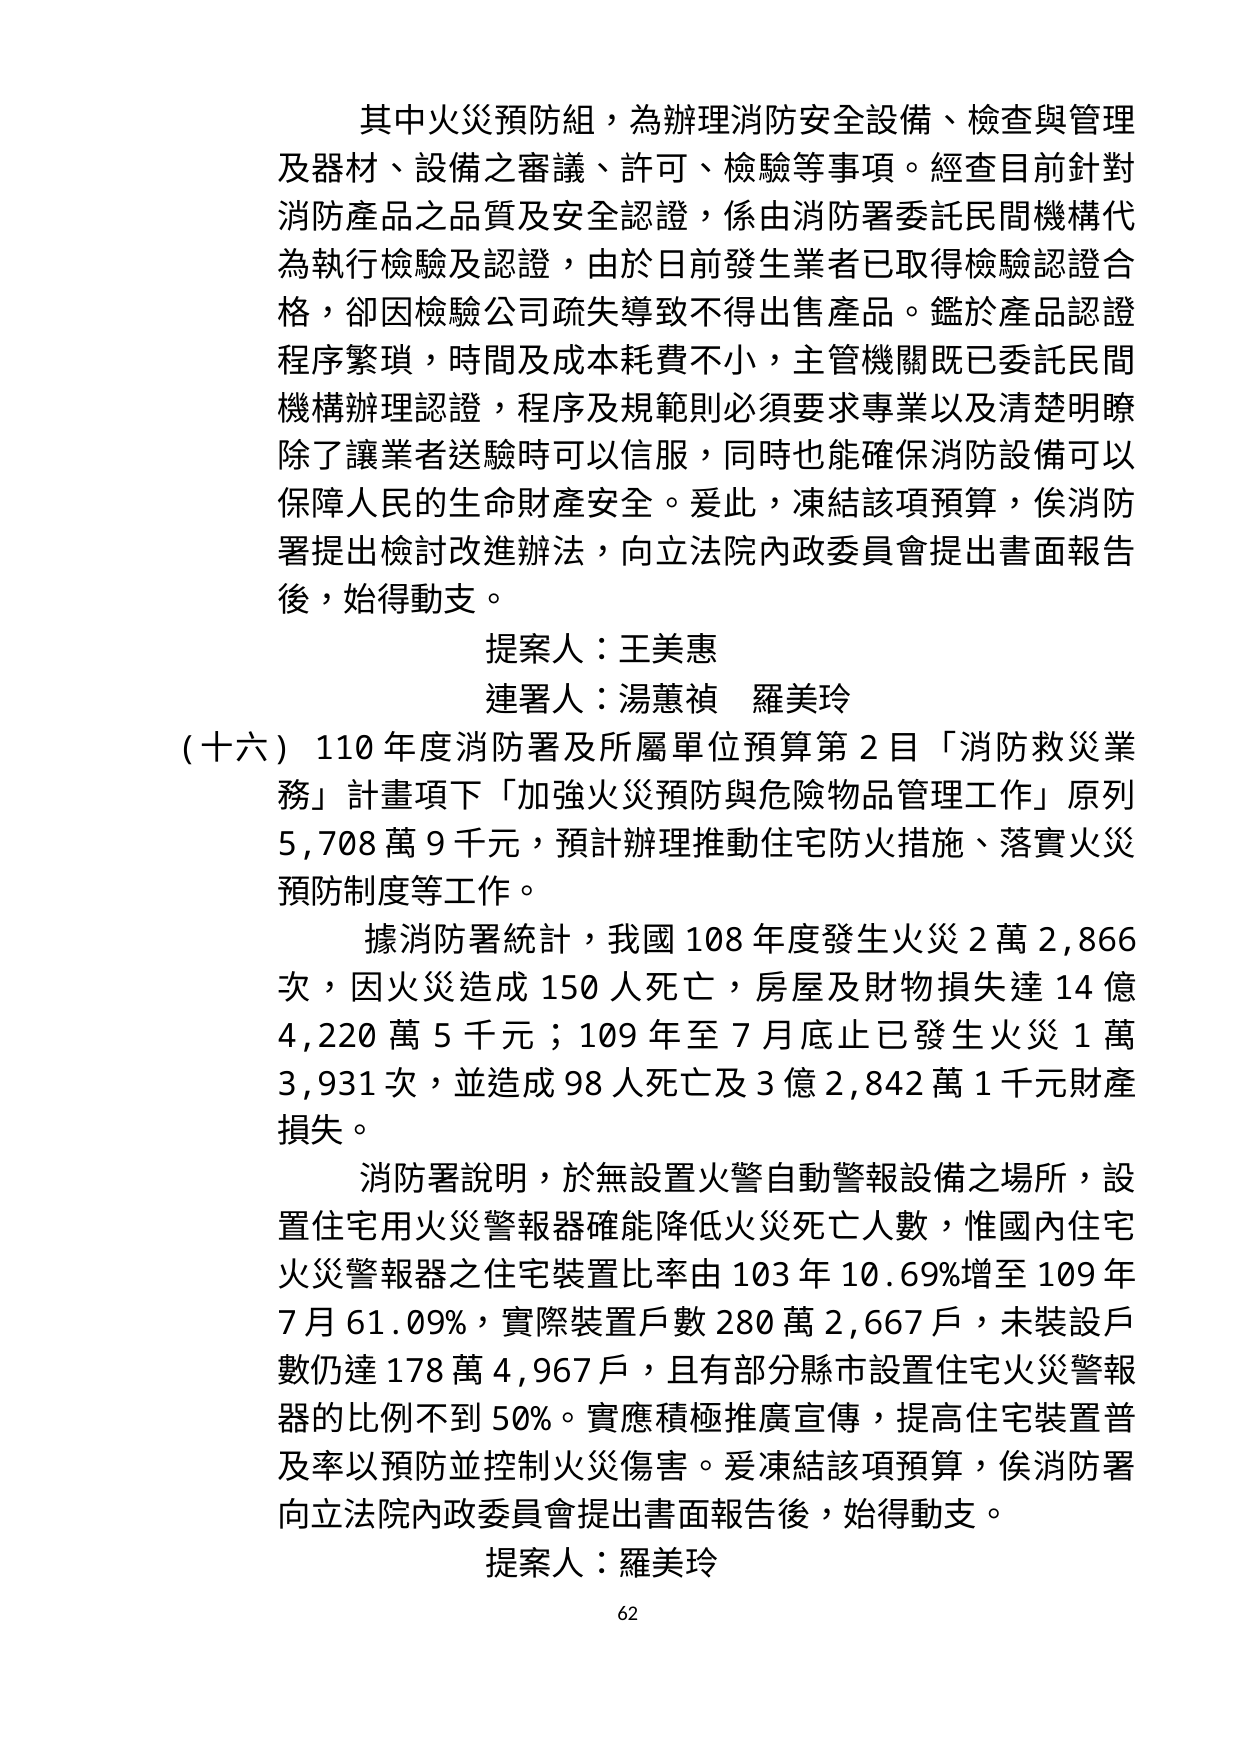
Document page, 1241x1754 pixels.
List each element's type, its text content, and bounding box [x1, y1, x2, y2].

text 消防署說明，於無設置火警自動警報設備之場所，設置住宅用火災警報器確能降低火災死亡人數，惟國內住宅火災警報器之住宅裝置比率由103年10.69%增至109年7月61.09%，實際裝置戶數280萬2,667戶，未裝設戶數仍達178萬4,967戶，且有部分縣市設置住宅火災警報器的比例不到50%。實應積極推廣宣傳，提高住宅裝置普及率以預防並控制火災傷害。爰凍結該項預算，俟消防署向立法院內政委員會提出書面報告後，始得動支。 [277, 1152, 1137, 1536]
text 其中火災預防組，為辦理消防安全設備、檢查與管理及器材、設備之審議、許可、檢驗等事項。經查目前針對消防產品之品質及安全認證，係由消防署委託民間機構代為執行檢驗及認證，由於日前發生業者已取得檢驗認證合格，卻因檢驗公司疏失導致不得出售產品。鑑於產品認證程序繁瑣，時間及成本耗費不小，主管機關既已委託民間機構辦理認證，程序及規範則必須要求專業以及清楚明瞭，除了讓業者送驗時可以信服，同時也能確保消防設備可以保障人民的生命財產安全。爰此，凍結該項預算，俟消防署提出檢討改進辦法，向立法院內政委員會提出書面報告後，始得動支。 [277, 94, 1137, 621]
text (十六) 110年度消防署及所屬單位預算第2目「消防救災業務」計畫項下「加強火災預防與危險物品管理工作」原列5,708萬9千元，預計辦理推動住宅防火措施、落實火災預防制度等工作。 [177, 721, 1137, 913]
text 連署人：湯蕙禎 羅美玲 [118, 671, 1138, 721]
text 提案人：羅美玲 [118, 1536, 1138, 1586]
text 據消防署統計，我國108年度發生火災2萬2,866次，因火災造成150人死亡，房屋及財物損失達14億4,220萬5千元；109年至7月底止已發生火災1萬3,931次，並造成98人死亡及3億2,842萬1千元財產損失。 [277, 913, 1137, 1152]
text 提案人：王美惠 [118, 621, 1138, 671]
